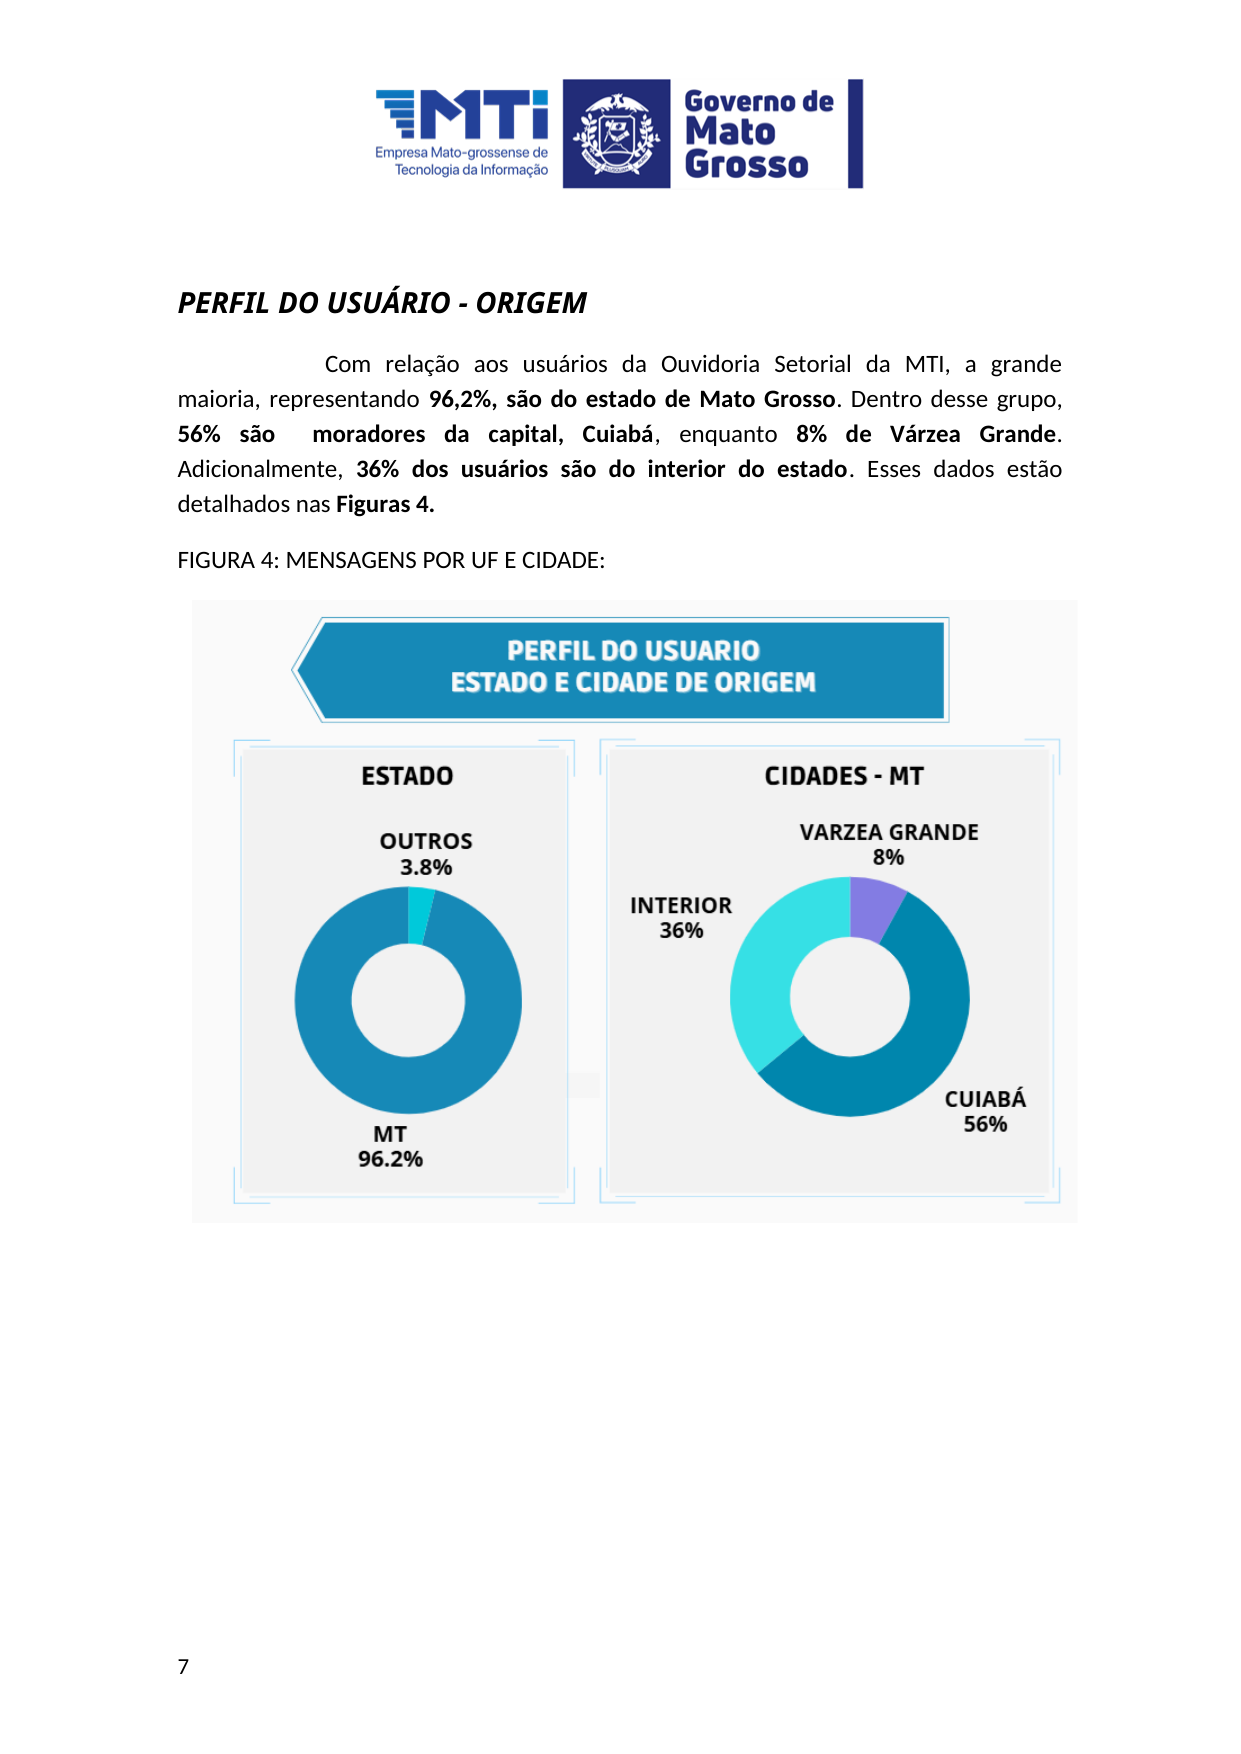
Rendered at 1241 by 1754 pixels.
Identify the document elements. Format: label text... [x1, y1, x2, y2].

picture [177, 73, 1063, 195]
picture [192, 600, 1078, 1223]
text PERFIL DO USUÁRIO - ORIGEM [177, 282, 1063, 322]
text FIGURA 4: MENSAGENS POR UF E CIDADE: [177, 544, 1063, 575]
text Com relação aos usuários da Ouvidoria Setorial da MTI, a grande maioria, representando 96,2%, são do estado de Mato Grosso. Dentro desse grupo, 56% são moradores da capital, Cuiabá, enquanto 8% de Várzea Grande. Adicionalmente, 36% dos usuários são do interior do estado. Esses dados estão detalhados nas Figuras 4. [177, 348, 1063, 519]
